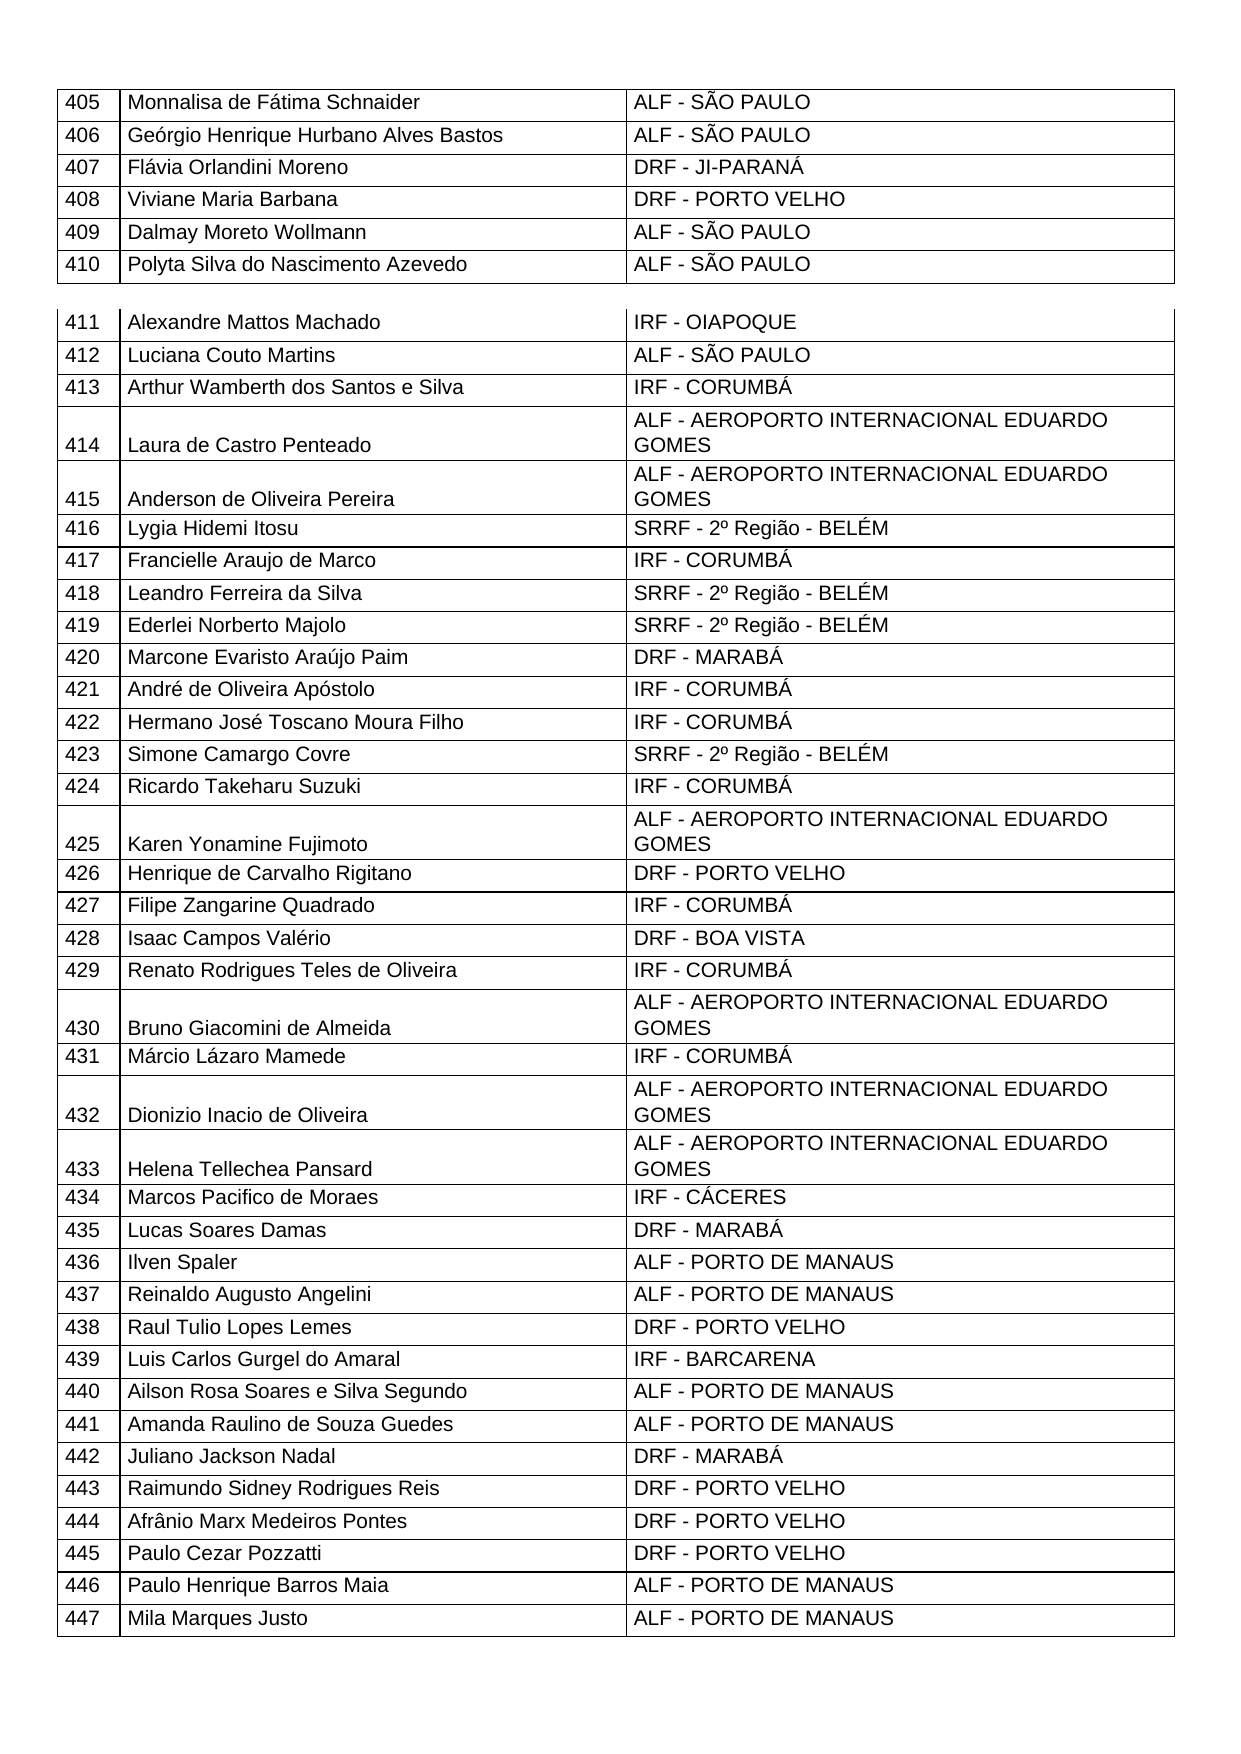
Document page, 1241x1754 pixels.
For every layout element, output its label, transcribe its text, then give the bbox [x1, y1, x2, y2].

table_cell 418 [58, 580, 119, 611]
table_cell ALF - AEROPORTO INTERNACIONAL EDUARDO GOMES [627, 1076, 1174, 1129]
table_cell 422 [58, 709, 119, 740]
table_cell ALF - SÃO PAULO [627, 219, 1174, 250]
table_cell 412 [58, 342, 119, 373]
table_cell Juliano Jackson Nadal [121, 1443, 626, 1474]
table_cell DRF - PORTO VELHO [627, 1314, 1174, 1345]
table_cell 410 [58, 251, 119, 283]
table_cell 414 [58, 407, 119, 460]
table_cell IRF - CORUMBÁ [627, 774, 1174, 805]
table_cell Luciana Couto Martins [121, 342, 626, 373]
table_cell ALF - AEROPORTO INTERNACIONAL EDUARDO GOMES [627, 806, 1174, 859]
table_cell Polyta Silva do Nascimento Azevedo [121, 251, 626, 283]
table_cell 445 [58, 1540, 119, 1571]
table_cell ALF - PORTO DE MANAUS [627, 1379, 1174, 1410]
table_cell ALF - PORTO DE MANAUS [627, 1605, 1174, 1636]
table_cell ALF - SÃO PAULO [627, 122, 1174, 153]
table_cell DRF - PORTO VELHO [627, 1540, 1174, 1571]
table_cell ALF - AEROPORTO INTERNACIONAL EDUARDO GOMES [627, 990, 1174, 1043]
table_cell Dionizio Inacio de Oliveira [121, 1076, 626, 1129]
table_cell Monnalisa de Fátima Schnaider [121, 90, 626, 121]
table_cell Bruno Giacomini de Almeida [121, 990, 626, 1043]
table_cell 405 [58, 90, 119, 121]
table_cell Mila Marques Justo [121, 1605, 626, 1636]
table_cell 435 [58, 1217, 119, 1248]
table_cell Ricardo Takeharu Suzuki [121, 774, 626, 805]
table_cell Paulo Henrique Barros Maia [121, 1573, 626, 1604]
table_cell 437 [58, 1282, 119, 1313]
table_cell ALF - AEROPORTO INTERNACIONAL EDUARDO GOMES [627, 407, 1174, 460]
table_cell 421 [58, 677, 119, 708]
table_cell 442 [58, 1443, 119, 1474]
table_cell DRF - JI-PARANÁ [627, 155, 1174, 186]
table_cell Paulo Cezar Pozzatti [121, 1540, 626, 1571]
table_cell ALF - SÃO PAULO [627, 251, 1174, 283]
table_cell Marcos Pacifico de Moraes [121, 1185, 626, 1216]
table_cell 428 [58, 925, 119, 956]
table_cell 432 [58, 1076, 119, 1129]
table_cell André de Oliveira Apóstolo [121, 677, 626, 708]
table_cell ALF - SÃO PAULO [627, 342, 1174, 373]
table_cell SRRF - 2º Região - BELÉM [627, 515, 1174, 546]
table_cell Ederlei Norberto Majolo [121, 612, 626, 643]
table_cell 433 [58, 1130, 119, 1183]
table_cell IRF - CORUMBÁ [627, 548, 1174, 579]
table_cell Viviane Maria Barbana [121, 187, 626, 218]
table_cell Renato Rodrigues Teles de Oliveira [121, 957, 626, 988]
table_cell DRF - PORTO VELHO [627, 1476, 1174, 1507]
table_cell SRRF - 2º Região - BELÉM [627, 580, 1174, 611]
table_cell Lygia Hidemi Itosu [121, 515, 626, 546]
table_cell 413 [58, 375, 119, 406]
table_cell Márcio Lázaro Mamede [121, 1044, 626, 1075]
table_cell 423 [58, 741, 119, 773]
table_header IRF - OIAPOQUE [627, 309, 1174, 341]
table_cell IRF - CORUMBÁ [627, 1044, 1174, 1075]
table_cell Reinaldo Augusto Angelini [121, 1282, 626, 1313]
table_cell IRF - CORUMBÁ [627, 677, 1174, 708]
table_cell DRF - PORTO VELHO [627, 1508, 1174, 1539]
table_cell 417 [58, 548, 119, 579]
table_cell 408 [58, 187, 119, 218]
table_cell 409 [58, 219, 119, 250]
table_cell Flávia Orlandini Moreno [121, 155, 626, 186]
table_cell 441 [58, 1411, 119, 1442]
table_cell Helena Tellechea Pansard [121, 1130, 626, 1183]
table_cell Ilven Spaler [121, 1249, 626, 1281]
table_cell DRF - MARABÁ [627, 1217, 1174, 1248]
table_cell DRF - MARABÁ [627, 1443, 1174, 1474]
table_cell IRF - CORUMBÁ [627, 709, 1174, 740]
table_cell 415 [58, 461, 119, 514]
table_cell 427 [58, 893, 119, 924]
table_cell 425 [58, 806, 119, 859]
table_cell Isaac Campos Valério [121, 925, 626, 956]
table_cell SRRF - 2º Região - BELÉM [627, 612, 1174, 643]
table_cell IRF - CORUMBÁ [627, 957, 1174, 988]
table_cell 436 [58, 1249, 119, 1281]
table_cell 431 [58, 1044, 119, 1075]
table_cell 419 [58, 612, 119, 643]
table_cell Karen Yonamine Fujimoto [121, 806, 626, 859]
table_cell IRF - CORUMBÁ [627, 375, 1174, 406]
table_cell Luis Carlos Gurgel do Amaral [121, 1346, 626, 1377]
table_cell ALF - PORTO DE MANAUS [627, 1573, 1174, 1604]
table_cell Leandro Ferreira da Silva [121, 580, 626, 611]
table_cell Anderson de Oliveira Pereira [121, 461, 626, 514]
table_cell 439 [58, 1346, 119, 1377]
table_cell ALF - AEROPORTO INTERNACIONAL EDUARDO GOMES [627, 1130, 1174, 1183]
table_cell ALF - PORTO DE MANAUS [627, 1249, 1174, 1281]
table_cell Henrique de Carvalho Rigitano [121, 860, 626, 891]
table_header 411 [58, 309, 119, 341]
table_cell 447 [58, 1605, 119, 1636]
table_cell Arthur Wamberth dos Santos e Silva [121, 375, 626, 406]
table_cell 444 [58, 1508, 119, 1539]
table_cell Francielle Araujo de Marco [121, 548, 626, 579]
table_cell Geórgio Henrique Hurbano Alves Bastos [121, 122, 626, 153]
table_cell IRF - CORUMBÁ [627, 893, 1174, 924]
table_cell DRF - PORTO VELHO [627, 860, 1174, 891]
table_cell 416 [58, 515, 119, 546]
table_cell 434 [58, 1185, 119, 1216]
table_header Alexandre Mattos Machado [121, 309, 626, 341]
table_cell 438 [58, 1314, 119, 1345]
table_cell Hermano José Toscano Moura Filho [121, 709, 626, 740]
table_cell Filipe Zangarine Quadrado [121, 893, 626, 924]
table_cell Amanda Raulino de Souza Guedes [121, 1411, 626, 1442]
table_cell 443 [58, 1476, 119, 1507]
table_cell 426 [58, 860, 119, 891]
table_cell IRF - BARCARENA [627, 1346, 1174, 1377]
table_cell IRF - CÁCERES [627, 1185, 1174, 1216]
table_cell 407 [58, 155, 119, 186]
table_cell ALF - PORTO DE MANAUS [627, 1411, 1174, 1442]
table_cell 440 [58, 1379, 119, 1410]
table_cell ALF - SÃO PAULO [627, 90, 1174, 121]
table_cell Dalmay Moreto Wollmann [121, 219, 626, 250]
table_cell 430 [58, 990, 119, 1043]
table_cell Lucas Soares Damas [121, 1217, 626, 1248]
table_cell 406 [58, 122, 119, 153]
table_cell Afrânio Marx Medeiros Pontes [121, 1508, 626, 1539]
table_cell Simone Camargo Covre [121, 741, 626, 773]
table_cell 420 [58, 644, 119, 676]
table_cell SRRF - 2º Região - BELÉM [627, 741, 1174, 773]
table_cell DRF - MARABÁ [627, 644, 1174, 676]
table_cell ALF - AEROPORTO INTERNACIONAL EDUARDO GOMES [627, 461, 1174, 514]
table_cell DRF - PORTO VELHO [627, 187, 1174, 218]
table_cell Laura de Castro Penteado [121, 407, 626, 460]
table_cell Ailson Rosa Soares e Silva Segundo [121, 1379, 626, 1410]
table_cell 429 [58, 957, 119, 988]
table_cell DRF - BOA VISTA [627, 925, 1174, 956]
table_cell 446 [58, 1573, 119, 1604]
table_cell Marcone Evaristo Araújo Paim [121, 644, 626, 676]
table_cell Raul Tulio Lopes Lemes [121, 1314, 626, 1345]
table_cell ALF - PORTO DE MANAUS [627, 1282, 1174, 1313]
table_cell 424 [58, 774, 119, 805]
table_cell Raimundo Sidney Rodrigues Reis [121, 1476, 626, 1507]
